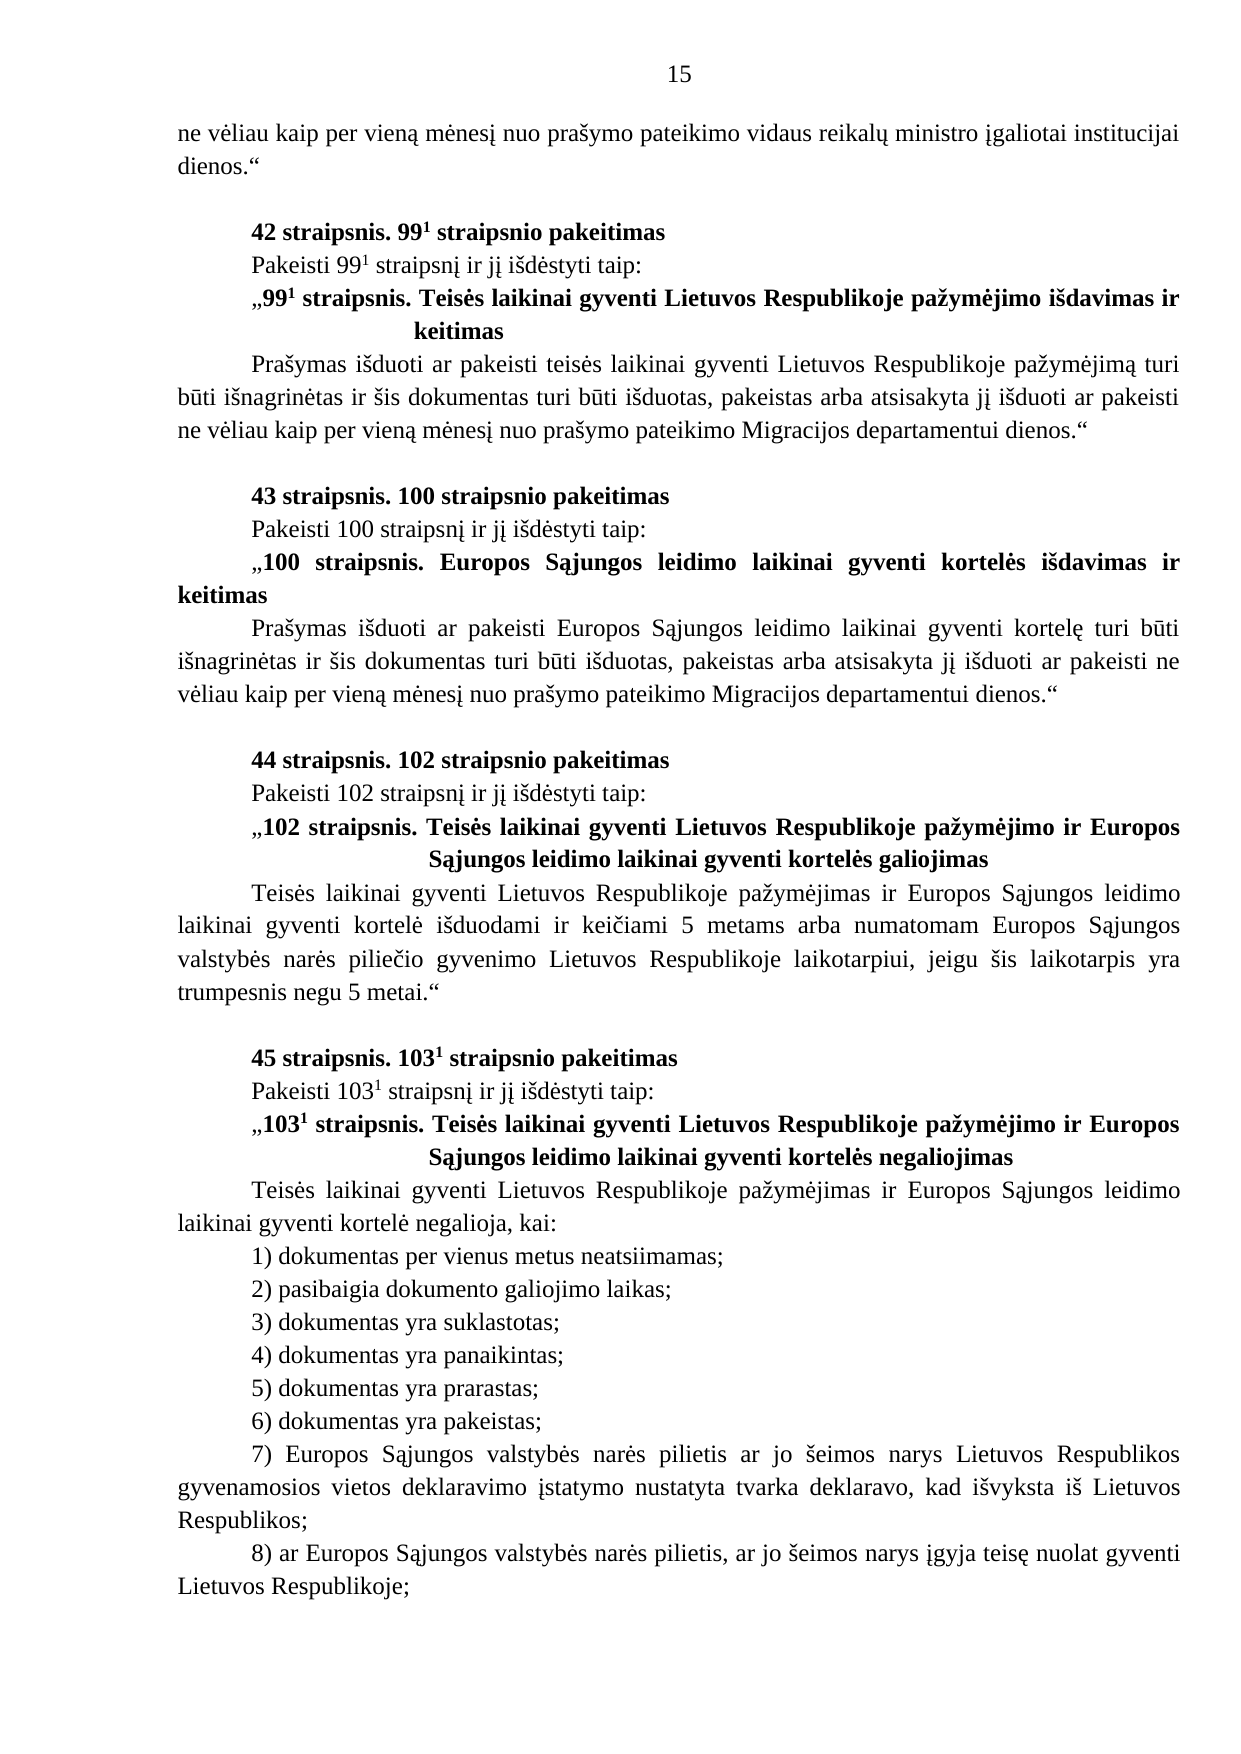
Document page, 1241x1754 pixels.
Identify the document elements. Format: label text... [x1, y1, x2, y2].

text 1) dokumentas per vienus metus neatsiimamas; [177, 1241, 1181, 1269]
text Prašymas išduoti ar pakeisti Europos Sąjungos leidimo laikinai gyventi kortelę turi būti išnagrinėtas ir šis dokumentas turi būti išduotas, pakeistas arba atsisakyta jį išduoti ar pakeisti ne vėliau kaip per vieną mėnesį nuo prašymo pateikimo Migracijos departamentui dienos.“ [177, 613, 1181, 708]
text Pakeisti 100 straipsnį ir jį išdėstyti taip: [177, 514, 1181, 543]
text Pakeisti 991 straipsnį ir jį išdėstyti taip: [177, 250, 1181, 279]
text 4) dokumentas yra panaikintas; [177, 1340, 1181, 1369]
text Prašymas išduoti ar pakeisti teisės laikinai gyventi Lietuvos Respublikoje pažymėjimą turi būti išnagrinėtas ir šis dokumentas turi būti išduotas, pakeistas arba atsisakyta jį išduoti ar pakeisti ne vėliau kaip per vieną mėnesį nuo prašymo pateikimo Migracijos departamentui dienos.“ [177, 349, 1181, 444]
text 3) dokumentas yra suklastotas; [177, 1307, 1181, 1336]
text „1031 straipsnis. Teisės laikinai gyventi Lietuvos Respublikoje pažymėjimo ir Europos Sąjungos leidimo laikinai gyventi kortelės negaliojimas [251, 1109, 1181, 1171]
text „100 straipsnis. Europos Sąjungos leidimo laikinai gyventi kortelės išdavimas ir keitimas [177, 547, 1181, 609]
text Pakeisti 102 straipsnį ir jį išdėstyti taip: [177, 778, 1181, 807]
text 43 straipsnis. 100 straipsnio pakeitimas [177, 481, 1181, 510]
text 5) dokumentas yra prarastas; [177, 1373, 1181, 1402]
text 2) pasibaigia dokumento galiojimo laikas; [177, 1274, 1181, 1303]
text 7) Europos Sąjungos valstybės narės pilietis ar jo šeimos narys Lietuvos Respublikos gyvenamosios vietos deklaravimo įstatymo nustatyta tvarka deklaravo, kad išvyksta iš Lietuvos Respublikos; [177, 1439, 1181, 1534]
text Teisės laikinai gyventi Lietuvos Respublikoje pažymėjimas ir Europos Sąjungos leidimo laikinai gyventi kortelė išduodami ir keičiami 5 metams arba numatomam Europos Sąjungos valstybės narės piliečio gyvenimo Lietuvos Respublikoje laikotarpiui, jeigu šis laikotarpis yra trumpesnis negu 5 metai.“ [177, 878, 1181, 1005]
text Pakeisti 1031 straipsnį ir jį išdėstyti taip: [177, 1076, 1181, 1104]
text ne vėliau kaip per vieną mėnesį nuo prašymo pateikimo vidaus reikalų ministro įgaliotai institucijai dienos.“ [177, 118, 1181, 180]
text „991 straipsnis. Teisės laikinai gyventi Lietuvos Respublikoje pažymėjimo išdavimas ir keitimas [251, 283, 1181, 345]
text „102 straipsnis. Teisės laikinai gyventi Lietuvos Respublikoje pažymėjimo ir Europos Sąjungos leidimo laikinai gyventi kortelės galiojimas [251, 812, 1181, 873]
text 44 straipsnis. 102 straipsnio pakeitimas [177, 746, 1181, 774]
text 6) dokumentas yra pakeistas; [177, 1406, 1181, 1435]
text Teisės laikinai gyventi Lietuvos Respublikoje pažymėjimas ir Europos Sąjungos leidimo laikinai gyventi kortelė negalioja, kai: [177, 1175, 1181, 1237]
text 42 straipsnis. 991 straipsnio pakeitimas [177, 217, 1181, 246]
text 45 straipsnis. 1031 straipsnio pakeitimas [177, 1043, 1181, 1071]
text 8) ar Europos Sąjungos valstybės narės pilietis, ar jo šeimos narys įgyja teisę nuolat gyventi Lietuvos Respublikoje; [177, 1538, 1181, 1600]
